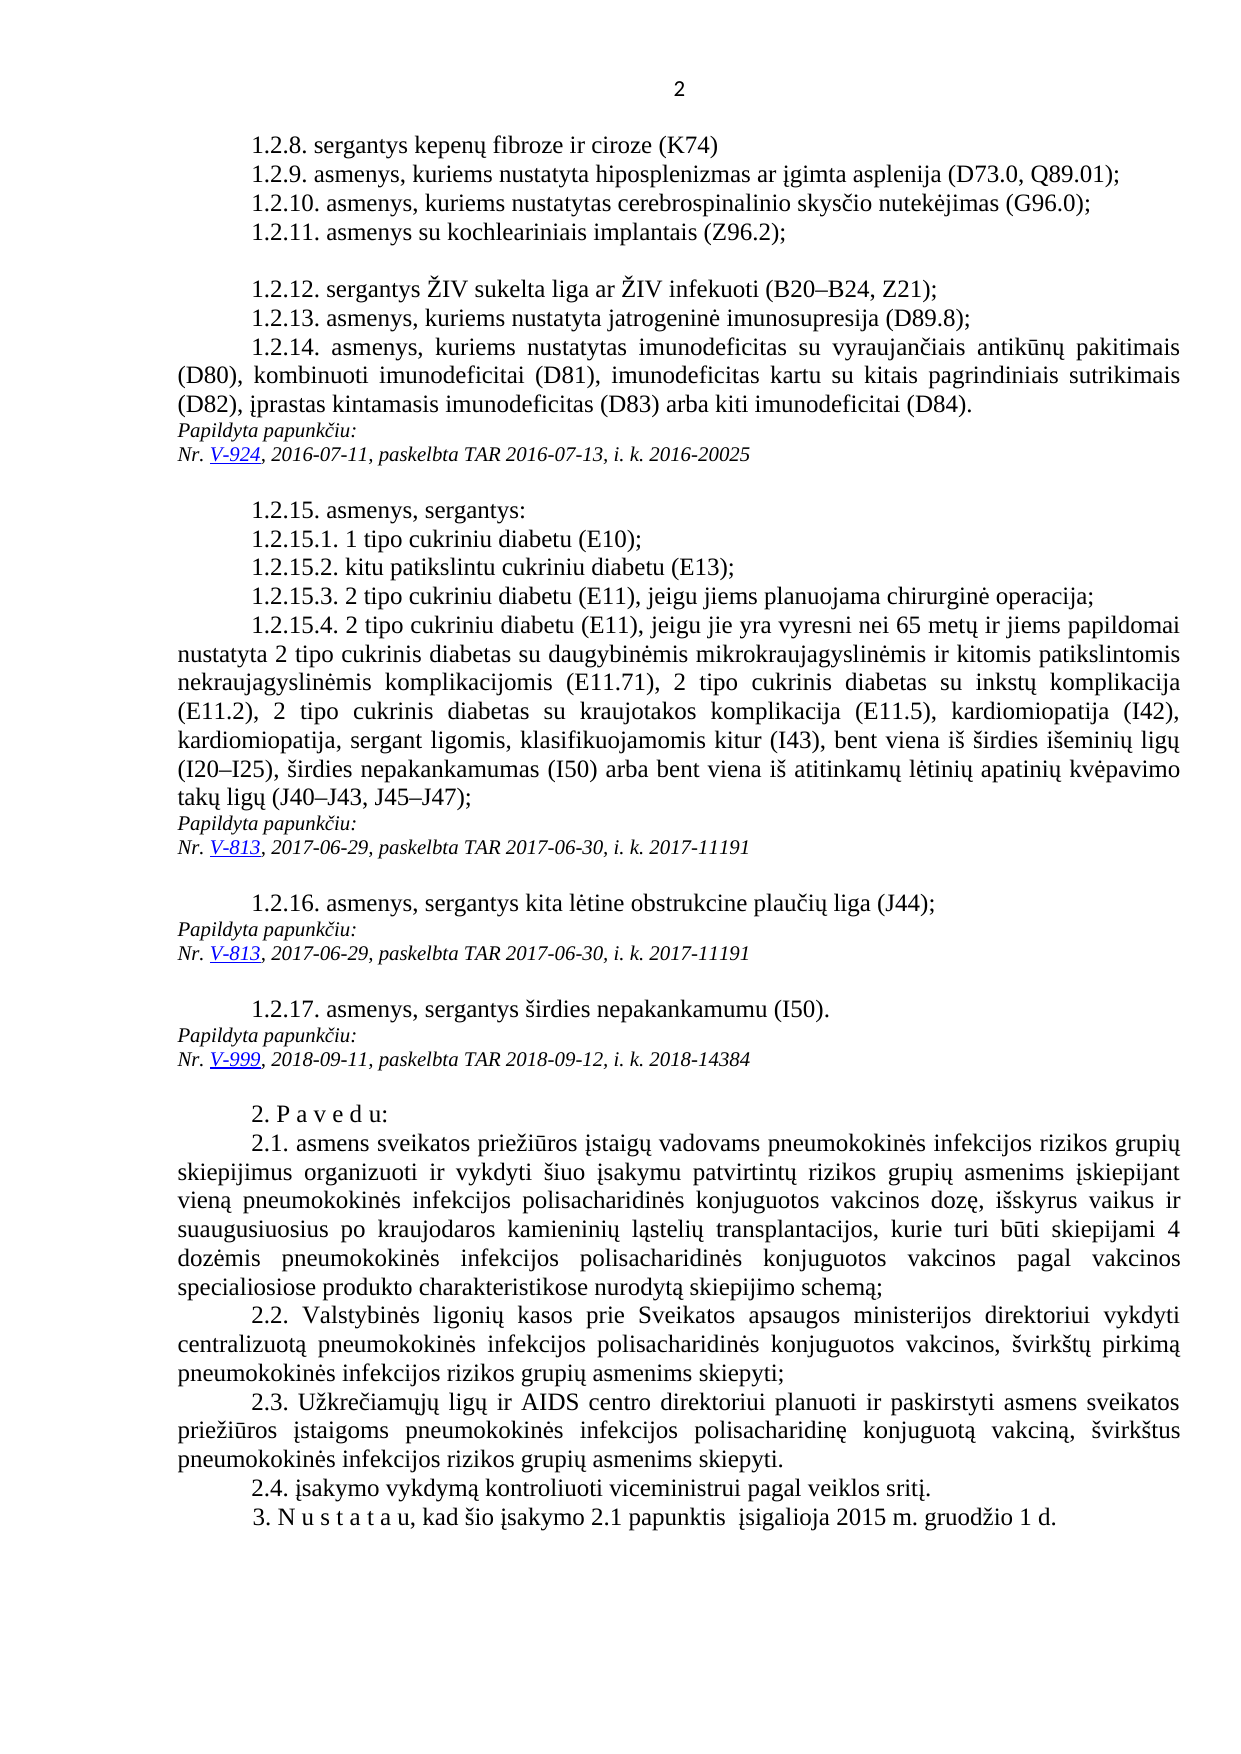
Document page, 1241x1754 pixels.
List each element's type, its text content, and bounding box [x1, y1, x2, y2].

text Papildyta papunkčiu: [177, 1022, 1181, 1047]
text Nr. V-999, 2018-09-11, paskelbta TAR 2018-09-12, i. k. 2018-14384 [177, 1047, 1181, 1071]
text 1.2.15.1. 1 tipo cukriniu diabetu (E10); [177, 524, 1181, 552]
text Papildyta papunkčiu: [177, 811, 1181, 835]
text 1.2.15.3. 2 tipo cukriniu diabetu (E11), jeigu jiems planuojama chirurginė operacija; [177, 581, 1181, 610]
text 1.2.13. asmenys, kuriems nustatyta jatrogeninė imunosupresija (D89.8); [177, 303, 1181, 332]
text 1.2.16. asmenys, sergantys kita lėtine obstrukcine plaučių liga (J44); [177, 888, 1181, 917]
text 2. Pavedu: [177, 1099, 1181, 1128]
text Nr. V-924, 2016-07-11, paskelbta TAR 2016-07-13, i. k. 2016-20025 [177, 442, 1181, 466]
text Nr. V-813, 2017-06-29, paskelbta TAR 2017-06-30, i. k. 2017-11191 [177, 941, 1181, 965]
text 2.2. Valstybinės ligonių kasos prie Sveikatos apsaugos ministerijos direktoriui vykdyti centralizuotą pneumokokinės infekcijos polisacharidinės konjuguotos vakcinos, švirkštų pirkimą pneumokokinės infekcijos rizikos grupių asmenims skiepyti; [177, 1301, 1181, 1387]
text 2.1. asmens sveikatos priežiūros įstaigų vadovams pneumokokinės infekcijos rizikos grupių skiepijimus organizuoti ir vykdyti šiuo įsakymu patvirtintų rizikos grupių asmenims įskiepijant vieną pneumokokinės infekcijos polisacharidinės konjuguotos vakcinos dozę, išskyrus vaikus ir suaugusiuosius po kraujodaros kamieninių ląstelių transplantacijos, kurie turi būti skiepijami 4 dozėmis pneumokokinės infekcijos polisacharidinės konjuguotos vakcinos pagal vakcinos specialiosiose produkto charakteristikose nurodytą skiepijimo schemą; [177, 1128, 1181, 1301]
text Nr. V-813, 2017-06-29, paskelbta TAR 2017-06-30, i. k. 2017-11191 [177, 835, 1181, 859]
text 1.2.17. asmenys, sergantys širdies nepakankamumu (I50). [177, 994, 1181, 1022]
text 1.2.8. sergantys kepenų fibroze ir ciroze (K74) [177, 131, 1181, 159]
text 1.2.15. asmenys, sergantys: [177, 495, 1181, 524]
text 1.2.15.4. 2 tipo cukriniu diabetu (E11), jeigu jie yra vyresni nei 65 metų ir jiems papildomai nustatyta 2 tipo cukrinis diabetas su daugybinėmis mikrokraujagyslinėmis ir kitomis patikslintomis nekraujagyslinėmis komplikacijomis (E11.71), 2 tipo cukrinis diabetas su inkstų komplikacija (E11.2), 2 tipo cukrinis diabetas su kraujotakos komplikacija (E11.5), kardiomiopatija (I42), kardiomiopatija, sergant ligomis, klasifikuojamomis kitur (I43), bent viena iš širdies išeminių ligų (I20–I25), širdies nepakankamumas (I50) arba bent viena iš atitinkamų lėtinių apatinių kvėpavimo takų ligų (J40–J43, J45–J47); [177, 610, 1181, 811]
text 1.2.15.2. kitu patikslintu cukriniu diabetu (E13); [177, 552, 1181, 581]
text Papildyta papunkčiu: [177, 418, 1181, 442]
text 3. N u s t a t a u, kad šio įsakymo 2.1 papunktis įsigalioja 2015 m. gruodžio 1 d. [177, 1502, 1181, 1531]
text Papildyta papunkčiu: [177, 917, 1181, 941]
text 1.2.10. asmenys, kuriems nustatytas cerebrospinalinio skysčio nutekėjimas (G96.0); [177, 188, 1181, 217]
text 2.3. Užkrečiamųjų ligų ir AIDS centro direktoriui planuoti ir paskirstyti asmens sveikatos priežiūros įstaigoms pneumokokinės infekcijos polisacharidinę konjuguotą vakciną, švirkštus pneumokokinės infekcijos rizikos grupių asmenims skiepyti. [177, 1387, 1181, 1473]
text 1.2.12. sergantys ŽIV sukelta liga ar ŽIV infekuoti (B20–B24, Z21); [177, 274, 1181, 303]
text 2.4. įsakymo vykdymą kontroliuoti viceministrui pagal veiklos sritį. [177, 1473, 1181, 1502]
text 1.2.11. asmenys su kochleariniais implantais (Z96.2); [177, 217, 1181, 246]
text 1.2.14. asmenys, kuriems nustatytas imunodeficitas su vyraujančiais antikūnų pakitimais (D80), kombinuoti imunodeficitai (D81), imunodeficitas kartu su kitais pagrindiniais sutrikimais (D82), įprastas kintamasis imunodeficitas (D83) arba kiti imunodeficitai (D84). [177, 332, 1181, 418]
text 1.2.9. asmenys, kuriems nustatyta hiposplenizmas ar įgimta asplenija (D73.0, Q89.01); [177, 159, 1181, 188]
